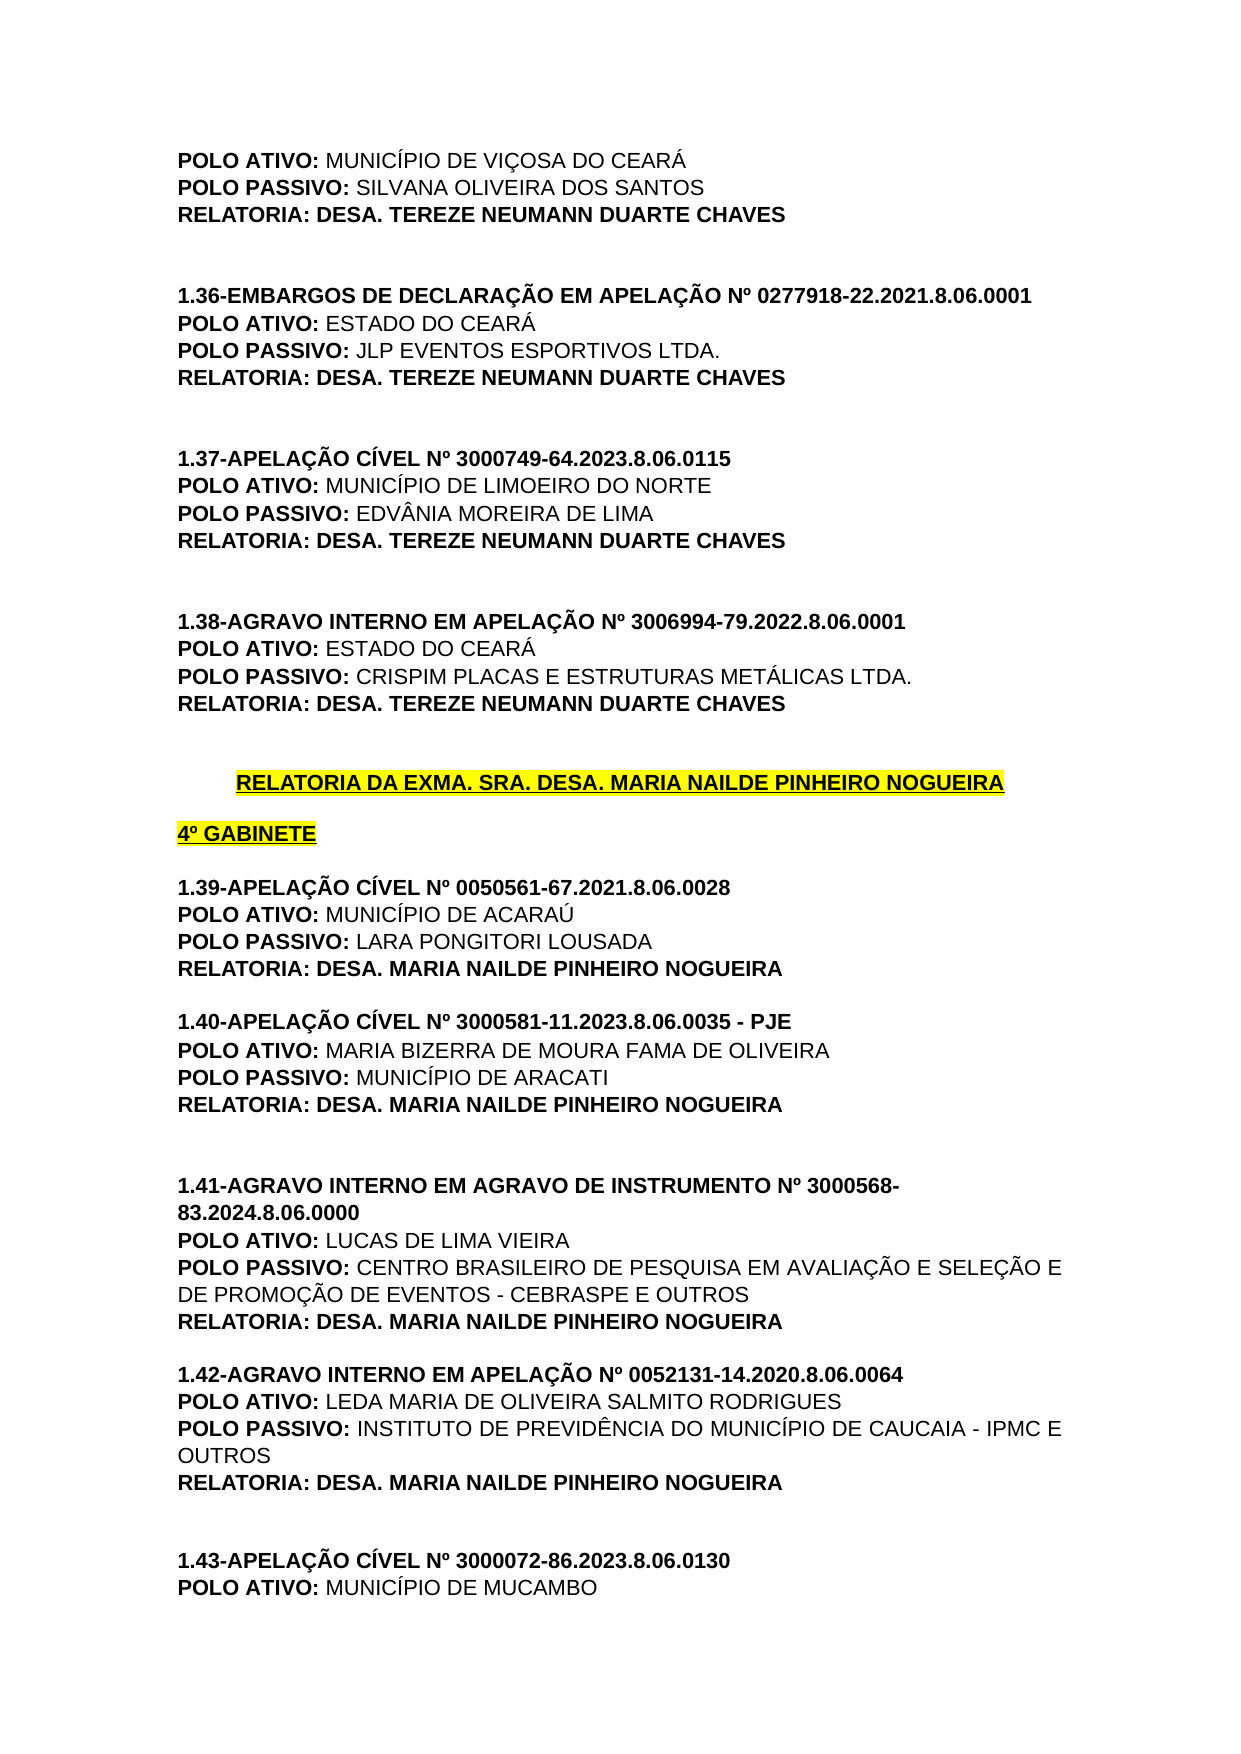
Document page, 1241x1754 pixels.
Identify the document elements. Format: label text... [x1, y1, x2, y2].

text POLO PASSIVO: CENTRO BRASILEIRO DE PESQUISA EM AVALIAÇÃO E SELEÇÃO E DE PROMOÇÃO DE EVENTOS - CEBRASPE E OUTROS [177, 1255, 1063, 1307]
text POLO ATIVO: ESTADO DO CEARÁ [177, 311, 1063, 336]
text 4º GABINETE [177, 821, 1063, 846]
text RELATORIA: DESA. MARIA NAILDE PINHEIRO NOGUEIRA [177, 1092, 1063, 1117]
text 1.40-APELAÇÃO CÍVEL Nº 3000581-11.2023.8.06.0035 - PJE [177, 1009, 1063, 1034]
text POLO ATIVO: MUNICÍPIO DE ACARAÚ [177, 902, 1063, 927]
text 1.43-APELAÇÃO CÍVEL Nº 3000072-86.2023.8.06.0130 [177, 1548, 1063, 1573]
text 1.37-APELAÇÃO CÍVEL Nº 3000749-64.2023.8.06.0115 [177, 446, 1063, 471]
text RELATORIA: DESA. MARIA NAILDE PINHEIRO NOGUEIRA [177, 1309, 1063, 1334]
text 1.41-AGRAVO INTERNO EM AGRAVO DE INSTRUMENTO Nº 3000568-83.2024.8.06.0000 [177, 1173, 1063, 1226]
text POLO PASSIVO: MUNICÍPIO DE ARACATI [177, 1065, 1063, 1090]
text POLO ATIVO: MUNICÍPIO DE LIMOEIRO DO NORTE [177, 473, 1063, 499]
text POLO ATIVO: LUCAS DE LIMA VIEIRA [177, 1227, 1063, 1253]
text 1.38-AGRAVO INTERNO EM APELAÇÃO Nº 3006994-79.2022.8.06.0001 [177, 609, 1063, 634]
text 1.42-AGRAVO INTERNO EM APELAÇÃO Nº 0052131-14.2020.8.06.0064 [177, 1361, 1063, 1387]
text POLO PASSIVO: CRISPIM PLACAS E ESTRUTURAS METÁLICAS LTDA. [177, 663, 1063, 689]
text POLO PASSIVO: LARA PONGITORI LOUSADA [177, 929, 1063, 954]
text RELATORIA: DESA. MARIA NAILDE PINHEIRO NOGUEIRA [177, 956, 1063, 981]
text POLO ATIVO: MARIA BIZERRA DE MOURA FAMA DE OLIVEIRA [177, 1038, 1063, 1063]
text POLO PASSIVO: INSTITUTO DE PREVIDÊNCIA DO MUNICÍPIO DE CAUCAIA - IPMC E OUTROS [177, 1416, 1063, 1468]
text POLO PASSIVO: SILVANA OLIVEIRA DOS SANTOS [177, 175, 1063, 200]
text POLO PASSIVO: EDVÂNIA MOREIRA DE LIMA [177, 501, 1063, 526]
text POLO ATIVO: MUNICÍPIO DE VIÇOSA DO CEARÁ [177, 148, 1063, 173]
text 1.39-APELAÇÃO CÍVEL Nº 0050561-67.2021.8.06.0028 [177, 875, 1063, 900]
text RELATORIA: DESA. TEREZE NEUMANN DUARTE CHAVES [177, 202, 1063, 227]
text RELATORIA DA EXMA. SRA. DESA. MARIA NAILDE PINHEIRO NOGUEIRA [177, 770, 1063, 796]
text 1.36-EMBARGOS DE DECLARAÇÃO EM APELAÇÃO Nº 0277918-22.2021.8.06.0001 [177, 283, 1063, 308]
text POLO ATIVO: LEDA MARIA DE OLIVEIRA SALMITO RODRIGUES [177, 1389, 1063, 1414]
text POLO PASSIVO: JLP EVENTOS ESPORTIVOS LTDA. [177, 338, 1063, 363]
text RELATORIA: DESA. TEREZE NEUMANN DUARTE CHAVES [177, 528, 1063, 553]
text POLO ATIVO: ESTADO DO CEARÁ [177, 636, 1063, 662]
text RELATORIA: DESA. MARIA NAILDE PINHEIRO NOGUEIRA [177, 1470, 1063, 1495]
text RELATORIA: DESA. TEREZE NEUMANN DUARTE CHAVES [177, 691, 1063, 716]
text POLO ATIVO: MUNICÍPIO DE MUCAMBO [177, 1575, 1063, 1600]
text RELATORIA: DESA. TEREZE NEUMANN DUARTE CHAVES [177, 365, 1063, 390]
